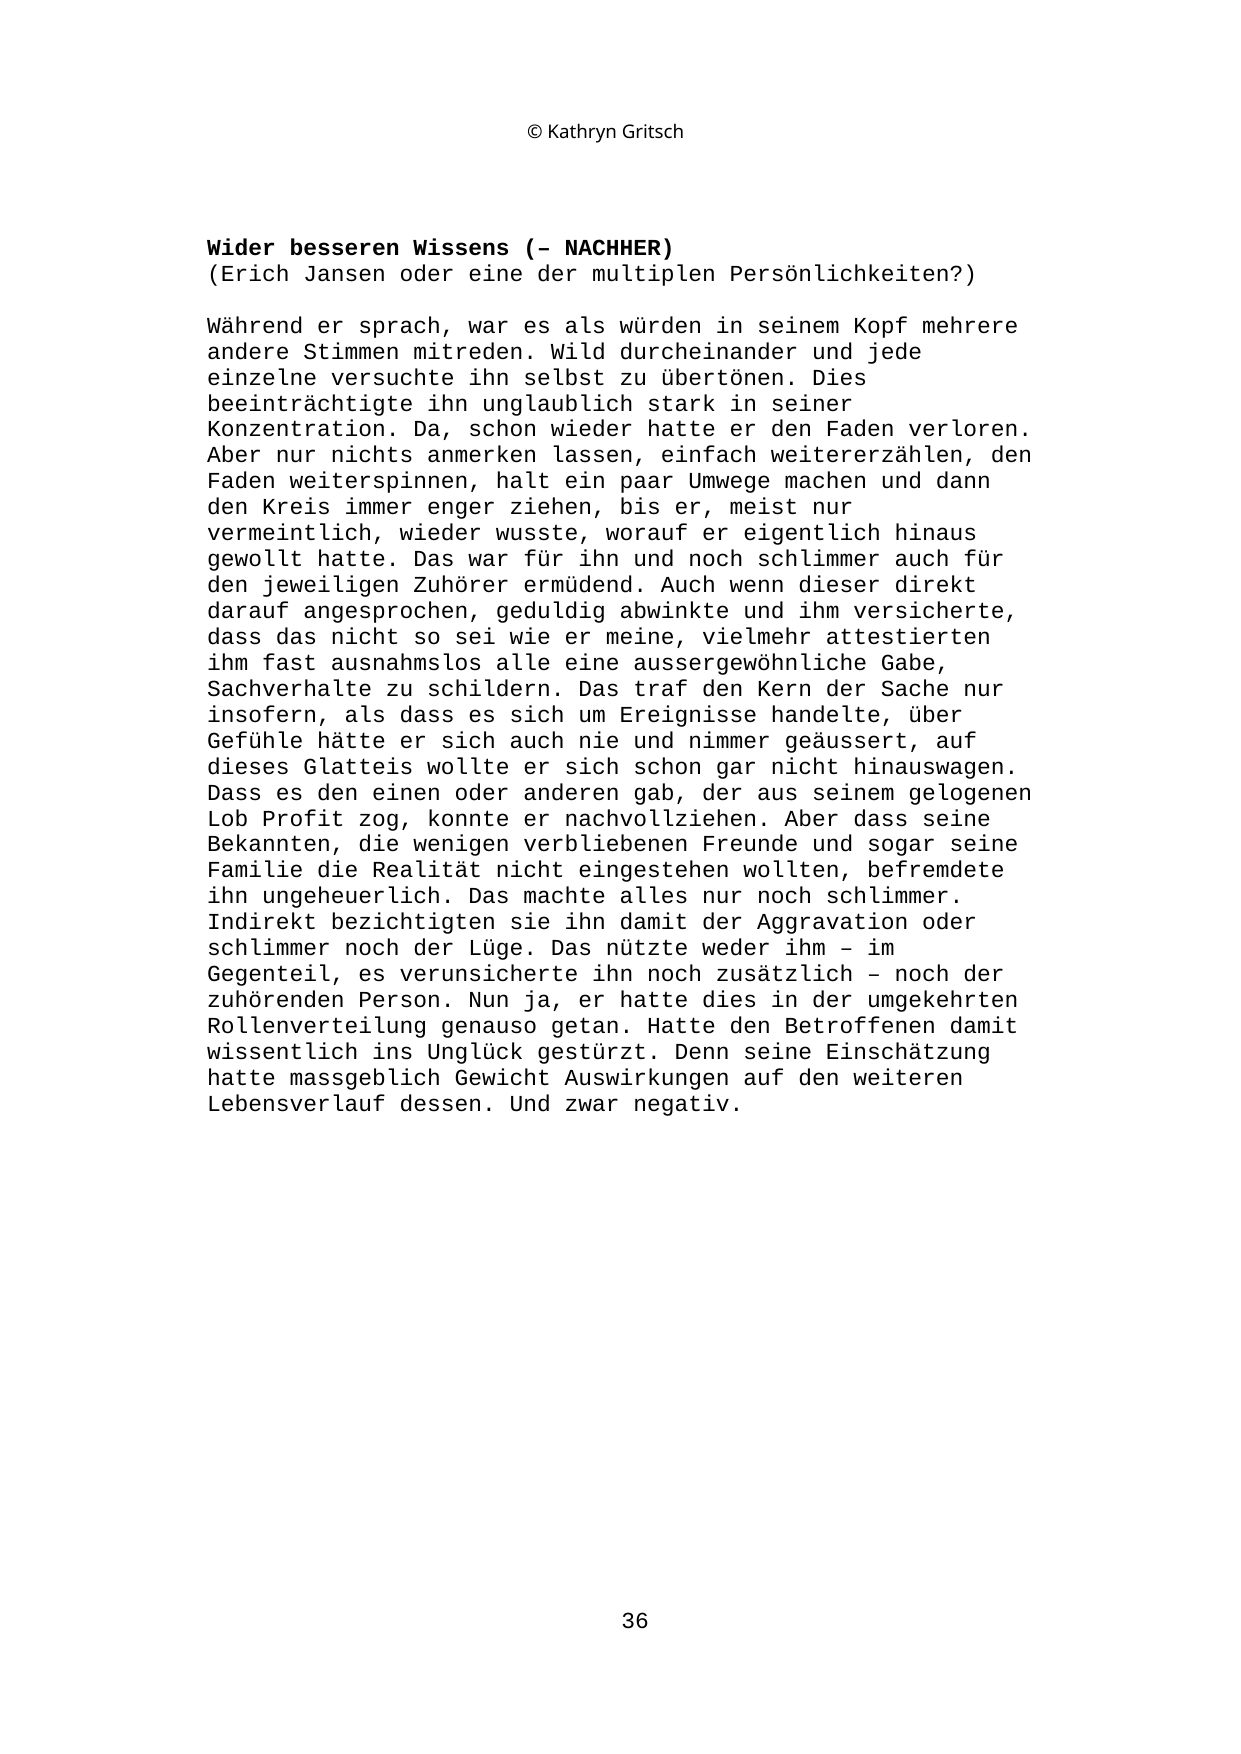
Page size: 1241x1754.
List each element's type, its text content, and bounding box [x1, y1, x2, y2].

text Wider besseren Wissens (– NACHHER) [207, 236, 1034, 262]
text Während er sprach, war es als würden in seinem Kopf mehrere andere Stimmen mitreden. Wild durcheinander und jede einzelne versuchte ihn selbst zu übertönen. Dies beeinträchtigte ihn unglaublich stark in seiner Konzentration. Da, schon wieder hatte er den Faden verloren. Aber nur nichts anmerken lassen, einfach weitererzählen, den Faden weiterspinnen, halt ein paar Umwege machen und dann den Kreis immer enger ziehen, bis er, meist nur vermeintlich, wieder wusste, worauf er eigentlich hinaus gewollt hatte. Das war für ihn und noch schlimmer auch für den jeweiligen Zuhörer ermüdend. Auch wenn dieser direkt darauf angesprochen, geduldig abwinkte und ihm versicherte, dass das nicht so sei wie er meine, vielmehr attestierten ihm fast ausnahmslos alle eine aussergewöhnliche Gabe, Sachverhalte zu schildern. Das traf den Kern der Sache nur insofern, als dass es sich um Ereignisse handelte, über Gefühle hätte er sich auch nie und nimmer geäussert, auf dieses Glatteis wollte er sich schon gar nicht hinauswagen. Dass es den einen oder anderen gab, der aus seinem gelogenen Lob Profit zog, konnte er nachvollziehen. Aber dass seine Bekannten, die wenigen verbliebenen Freunde und sogar seine Familie die Realität nicht eingestehen wollten, befremdete ihn ungeheuerlich. Das machte alles nur noch schlimmer. Indirekt bezichtigten sie ihn damit der Aggravation oder schlimmer noch der Lüge. Das nützte weder ihm – im Gegenteil, es verunsicherte ihn noch zusätzlich – noch der zuhörenden Person. Nun ja, er hatte dies in der umgekehrten Rollenverteilung genauso getan. Hatte den Betroffenen damit wissentlich ins Unglück gestürzt. Denn seine Einschätzung hatte massgeblich Gewicht Auswirkungen auf den weiteren Lebensverlauf dessen. Und zwar negativ. [207, 314, 1034, 1118]
text (Erich Jansen oder eine der multiplen Persönlichkeiten?) [207, 262, 1034, 288]
